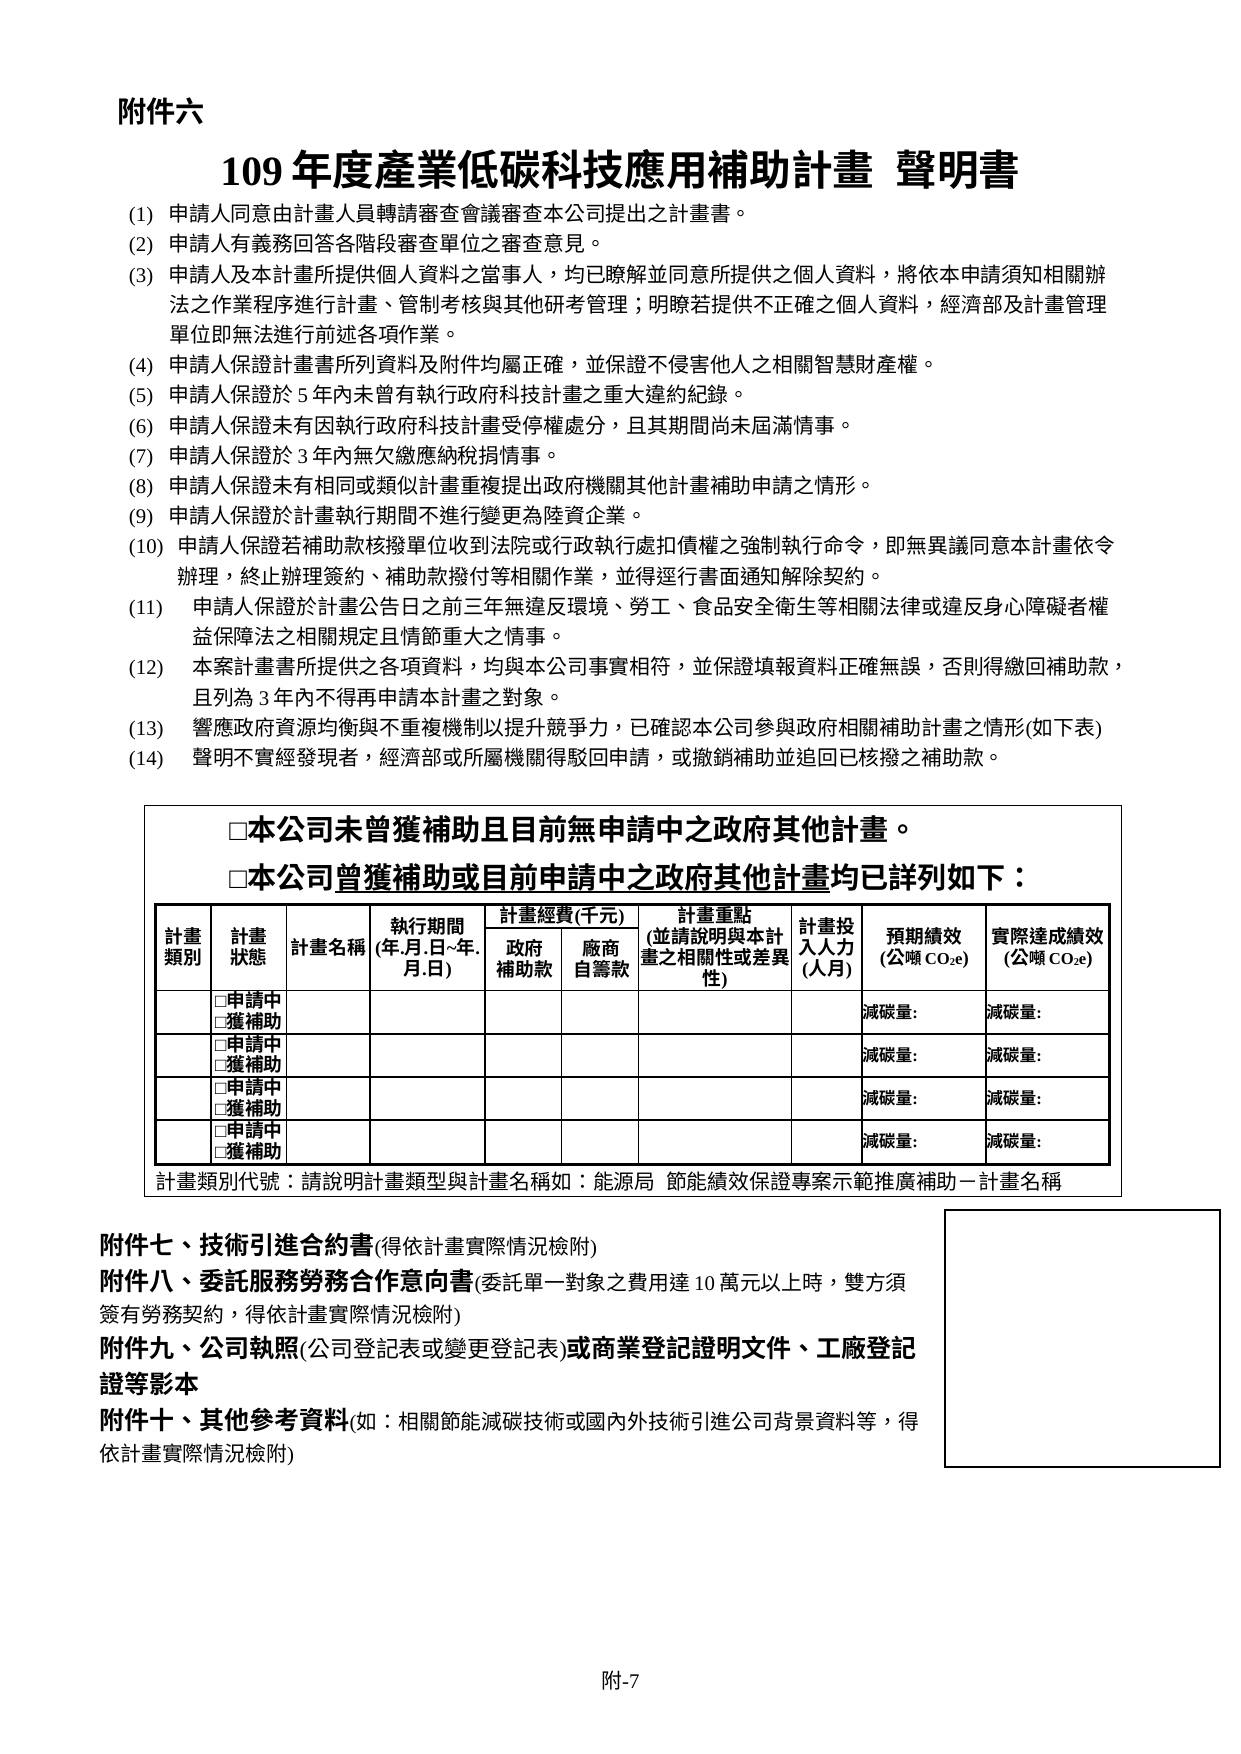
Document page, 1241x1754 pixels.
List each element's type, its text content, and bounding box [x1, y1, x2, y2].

table_cell [287, 1035, 369, 1076]
text 依計畫實際情況檢附) [99, 1437, 944, 1467]
table_cell [562, 991, 638, 1033]
table_cell 減碳量: [987, 1035, 1108, 1076]
table_cell [562, 1078, 638, 1119]
table_cell 廠商 自籌款 [562, 929, 638, 989]
text 附件七、技術引進合約書(得依計畫實際情況檢附) [99, 1226, 944, 1262]
list 申請人保證未有相同或類似計畫重複提出政府機關其他計畫補助申請之情形。 [129, 469, 1122, 499]
table_cell [371, 1078, 484, 1119]
list 申請人及本計畫所提供個人資料之當事人，均已瞭解並同意所提供之個人資料，將依本申請須知相關辦法之作業程序進行計畫、管制考核與其他研考管理；明瞭若提供不正確之個人資料，經濟部及計畫管理單位即無法進行前述各項作業。 [129, 258, 1122, 348]
table_cell 減碳量: [987, 1121, 1108, 1162]
list 申請人保證於計畫公告日之前三年無違反環境、勞工、食品安全衛生等相關法律或違反身心障礙者權益保障法之相關規定且情節重大之情事。 [129, 590, 1122, 651]
table_header 執行期間 (年.月.日~年.月.日) [371, 906, 484, 989]
text 附件十、其他參考資料(如：相關節能減碳技術或國內外技術引進公司背景資料等，得 [99, 1401, 944, 1437]
table_cell [157, 1035, 210, 1076]
text 附件六 [114, 89, 1112, 131]
table_cell 減碳量: [863, 1078, 985, 1119]
text 證等影本 [99, 1364, 944, 1401]
table_header 計畫經費(千元) [486, 906, 638, 927]
text 109年度產業低碳科技應用補助計畫 聲明書 [118, 137, 1122, 197]
table_cell [792, 1121, 861, 1162]
list 申請人有義務回答各階段審查單位之審查意見。 [129, 228, 1122, 258]
table_cell [562, 1121, 638, 1162]
list 申請人保證於3年內無欠繳應納稅捐情事。 [129, 439, 1122, 469]
table_cell [792, 1035, 861, 1076]
table_cell 減碳量: [987, 1078, 1108, 1119]
table_cell [792, 1078, 861, 1119]
table_header □本公司未曾獲補助且目前無申請中之政府其他計畫。 □本公司曾獲補助或目前申請中之政府其他計畫均已詳列如下： 計畫類別代號：請說明計畫類型與計畫名稱如：能源局 節能績效保證專案示範推廣補助－計畫名稱 [145, 806, 1121, 1196]
text 附件八、委託服務勞務合作意向書(委託單一對象之費用達10萬元以上時，雙方須 [99, 1262, 944, 1298]
table_header 計畫投入人力(人月) [792, 906, 861, 989]
table_cell [639, 1121, 791, 1162]
table_cell [157, 991, 210, 1033]
table_cell [486, 1121, 561, 1162]
table_header 計畫 類別 [157, 906, 210, 989]
text 附件九、公司執照(公司登記表或變更登記表)或商業登記證明文件、工廠登記 [99, 1328, 944, 1364]
table_cell 減碳量: [863, 991, 985, 1033]
table_cell [157, 1121, 210, 1162]
table_cell [486, 1035, 561, 1076]
table_cell [639, 1035, 791, 1076]
table_cell 政府 補助款 [486, 929, 561, 989]
table_cell □申請中 □獲補助 [212, 1121, 286, 1162]
table_cell [371, 991, 484, 1033]
list 申請人保證於5年內未曾有執行政府科技計畫之重大違約紀錄。 [129, 379, 1122, 409]
table_cell □申請中 □獲補助 [212, 1078, 286, 1119]
table_cell [486, 991, 561, 1033]
table_cell □申請中 □獲補助 [212, 991, 286, 1033]
text 簽有勞務契約，得依計畫實際情況檢附) [99, 1298, 944, 1328]
list 申請人保證於計畫執行期間不進行變更為陸資企業。 [129, 499, 1122, 530]
list 申請人保證未有因執行政府科技計畫受停權處分，且其期間尚未屆滿情事。 [129, 409, 1122, 439]
table_cell [157, 1078, 210, 1119]
table_header 預期績效 (公噸CO2e) [863, 906, 985, 989]
list 申請人同意由計畫人員轉請審查會議審查本公司提出之計畫書。 [129, 197, 1122, 228]
table_cell 減碳量: [987, 991, 1108, 1033]
table_header 實際達成績效 (公噸CO2e) [987, 906, 1108, 989]
table_cell [371, 1121, 484, 1162]
table_header 計畫名稱 [287, 906, 369, 989]
table_cell [486, 1078, 561, 1119]
table_cell [287, 1121, 369, 1162]
list 聲明不實經發現者，經濟部或所屬機關得駁回申請，或撤銷補助並追回已核撥之補助款。 [129, 741, 1122, 771]
table_cell □申請中 □獲補助 [212, 1035, 286, 1076]
list 申請人保證計畫書所列資料及附件均屬正確，並保證不侵害他人之相關智慧財產權。 [129, 348, 1122, 379]
table_cell [287, 1078, 369, 1119]
table_cell 減碳量: [863, 1121, 985, 1162]
table_cell [562, 1035, 638, 1076]
list 本案計畫書所提供之各項資料，均與本公司事實相符，並保證填報資料正確無誤，否則得繳回補助款，且列為3年內不得再申請本計畫之對象。 [129, 651, 1122, 711]
table_cell [639, 991, 791, 1033]
list 響應政府資源均衡與不重複機制以提升競爭力，已確認本公司參與政府相關補助計畫之情形(如下表) [129, 711, 1122, 741]
table_cell [792, 991, 861, 1033]
table_cell [371, 1035, 484, 1076]
list 申請人保證若補助款核撥單位收到法院或行政執行處扣債權之強制執行命令，即無異議同意本計畫依令辦理，終止辦理簽約、補助款撥付等相關作業，並得逕行書面通知解除契約。 [129, 530, 1122, 590]
table_cell [639, 1078, 791, 1119]
table_cell [287, 991, 369, 1033]
table_header 計畫重點 (並請說明與本計畫之相關性或差異性) [639, 906, 791, 989]
table_cell 減碳量: [863, 1035, 985, 1076]
table_header 計畫 狀態 [212, 906, 286, 989]
